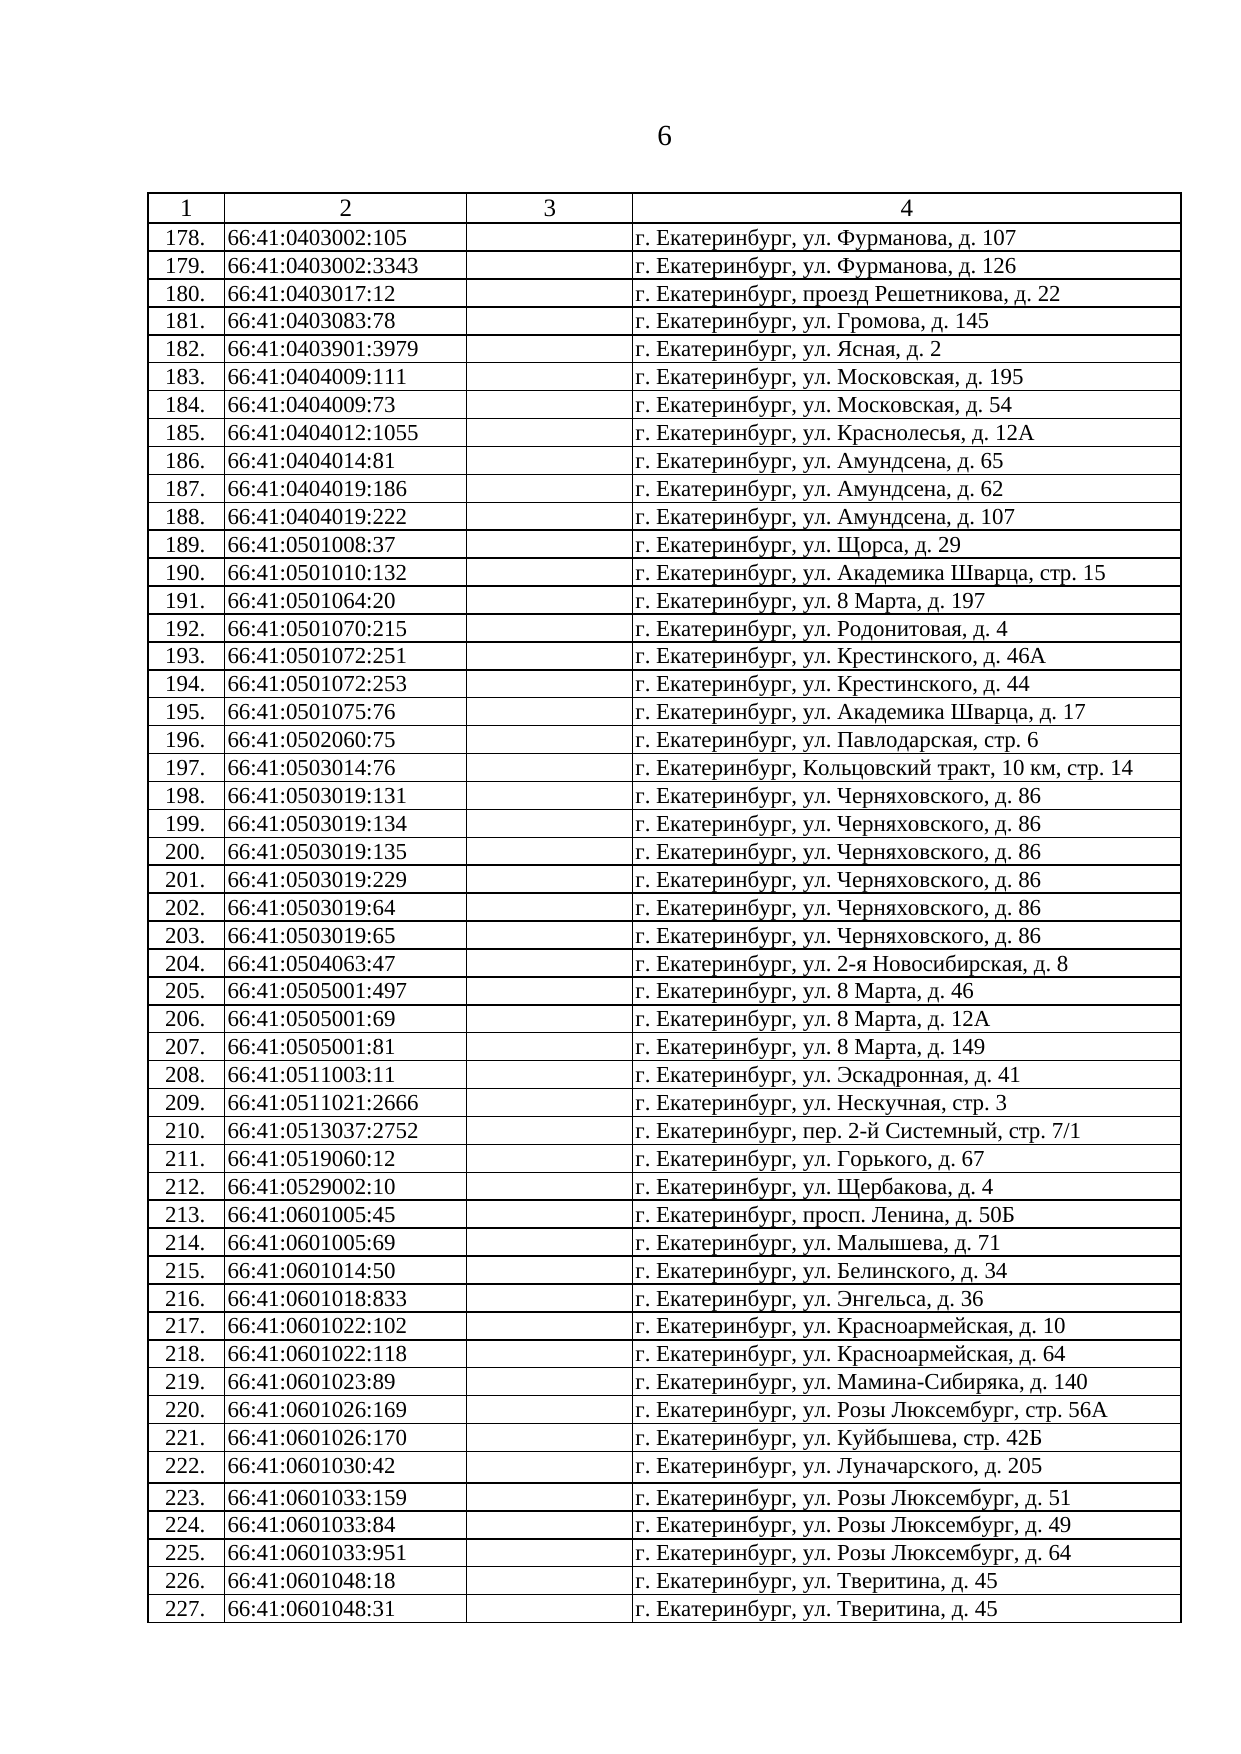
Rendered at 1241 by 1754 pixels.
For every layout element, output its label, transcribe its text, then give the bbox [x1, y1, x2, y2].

table_cell 66:41:0403901:3979 [225, 336, 466, 362]
table_cell [467, 252, 632, 278]
table_cell [149, 1424, 224, 1451]
table_cell [149, 1540, 224, 1566]
table_cell 66:41:0601033:159 [225, 1484, 466, 1510]
table_cell [149, 978, 224, 1004]
table_cell [149, 447, 224, 473]
table_cell г. Екатеринбург, ул. Павлодарская, стр. 6 [633, 726, 1180, 753]
table_cell [149, 615, 224, 641]
table_cell г. Екатеринбург, ул. Черняховского, д. 86 [633, 810, 1180, 836]
table_cell [467, 1117, 632, 1143]
table_cell 66:41:0505001:497 [225, 978, 466, 1004]
table_cell [149, 782, 224, 808]
table_cell 66:41:0503014:76 [225, 754, 466, 781]
table_cell [467, 1006, 632, 1032]
table_cell [149, 1089, 224, 1116]
table_cell [467, 1173, 632, 1199]
table_cell [467, 1061, 632, 1088]
table_cell [467, 447, 632, 473]
table_cell г. Екатеринбург, ул. Московская, д. 54 [633, 391, 1180, 418]
table_cell [467, 1567, 632, 1594]
table_cell г. Екатеринбург, Кольцовский тракт, 10 км, стр. 14 [633, 754, 1180, 781]
table_cell г. Екатеринбург, ул. Розы Люксембург, стр. 56А [633, 1396, 1180, 1423]
table_cell 66:41:0503019:131 [225, 782, 466, 808]
table_cell [467, 336, 632, 362]
table_cell [467, 950, 632, 976]
table_cell [149, 726, 224, 753]
table_cell [149, 503, 224, 529]
table_cell 66:41:0505001:69 [225, 1006, 466, 1032]
table_cell г. Екатеринбург, ул. Малышева, д. 71 [633, 1229, 1180, 1255]
table_cell 66:41:0503019:134 [225, 810, 466, 836]
table_cell [149, 308, 224, 334]
table_cell 66:41:0601033:84 [225, 1512, 466, 1538]
table_cell [467, 224, 632, 250]
table_cell [149, 810, 224, 836]
table_cell г. Екатеринбург, ул. Тверитина, д. 45 [633, 1595, 1180, 1622]
table_cell г. Екатеринбург, ул. Черняховского, д. 86 [633, 866, 1180, 892]
table_header 1 [149, 194, 224, 222]
table_cell г. Екатеринбург, ул. Академика Шварца, стр. 15 [633, 559, 1180, 585]
table_cell г. Екатеринбург, ул. Черняховского, д. 86 [633, 894, 1180, 920]
table_cell г. Екатеринбург, ул. Родонитовая, д. 4 [633, 615, 1180, 641]
table_cell г. Екатеринбург, ул. Амундсена, д. 65 [633, 447, 1180, 473]
table_cell [149, 950, 224, 976]
table_cell [467, 1145, 632, 1171]
table_cell [467, 1396, 632, 1423]
table_cell [467, 1452, 632, 1482]
table_cell [149, 1061, 224, 1088]
table_cell г. Екатеринбург, ул. Щорса, д. 29 [633, 531, 1180, 557]
table_cell г. Екатеринбург, ул. Мамина-Сибиряка, д. 140 [633, 1368, 1180, 1395]
table_cell [149, 1368, 224, 1395]
table_cell [149, 336, 224, 362]
table_cell 66:41:0519060:12 [225, 1145, 466, 1171]
table_cell [467, 1089, 632, 1116]
table_cell 66:41:0501072:251 [225, 643, 466, 669]
table_cell [149, 391, 224, 418]
table_cell [467, 363, 632, 390]
table_cell г. Екатеринбург, ул. Черняховского, д. 86 [633, 782, 1180, 808]
table_cell [467, 419, 632, 446]
table_cell [467, 1201, 632, 1227]
table_cell [467, 643, 632, 669]
table_cell [467, 559, 632, 585]
table_cell [467, 1033, 632, 1060]
table_cell [467, 1595, 632, 1622]
table_cell 66:41:0404009:111 [225, 363, 466, 390]
table_cell [149, 1512, 224, 1538]
table_cell 66:41:0601022:102 [225, 1313, 466, 1339]
table_cell г. Екатеринбург, ул. Крестинского, д. 44 [633, 671, 1180, 697]
table_cell г. Екатеринбург, ул. Громова, д. 145 [633, 308, 1180, 334]
table_cell 66:41:0601033:951 [225, 1540, 466, 1566]
table_cell г. Екатеринбург, ул. Энгельса, д. 36 [633, 1285, 1180, 1311]
table_cell г. Екатеринбург, ул. 8 Марта, д. 197 [633, 587, 1180, 613]
table_cell [467, 503, 632, 529]
table_cell [467, 782, 632, 808]
table_cell [149, 559, 224, 585]
table_cell г. Екатеринбург, ул. Черняховского, д. 86 [633, 838, 1180, 864]
table_cell г. Екатеринбург, ул. Розы Люксембург, д. 64 [633, 1540, 1180, 1566]
table_cell 66:41:0404012:1055 [225, 419, 466, 446]
table_cell [149, 698, 224, 725]
table_cell г. Екатеринбург, ул. Эскадронная, д. 41 [633, 1061, 1180, 1088]
table_cell г. Екатеринбург, пер. 2-й Системный, стр. 7/1 [633, 1117, 1180, 1143]
table_cell [149, 587, 224, 613]
table_cell [149, 754, 224, 781]
table_cell [149, 838, 224, 864]
table_cell [149, 252, 224, 278]
table_cell 66:41:0404019:222 [225, 503, 466, 529]
table_cell [467, 810, 632, 836]
table_cell [467, 308, 632, 334]
table_cell [467, 894, 632, 920]
table_cell [149, 363, 224, 390]
table_cell 66:41:0503019:65 [225, 922, 466, 948]
table_cell [149, 1173, 224, 1199]
table_cell 66:41:0404019:186 [225, 475, 466, 501]
table_cell [467, 1540, 632, 1566]
table_cell [149, 531, 224, 557]
table_cell [149, 1484, 224, 1510]
table_cell [149, 1201, 224, 1227]
table_cell г. Екатеринбург, ул. Академика Шварца, д. 17 [633, 698, 1180, 725]
table_cell 66:41:0501075:76 [225, 698, 466, 725]
table_cell [467, 922, 632, 948]
table_cell 66:41:0404009:73 [225, 391, 466, 418]
table_cell 66:41:0403017:12 [225, 280, 466, 306]
table_cell г. Екатеринбург, проезд Решетникова, д. 22 [633, 280, 1180, 306]
table_cell [149, 280, 224, 306]
table_cell 66:41:0403002:105 [225, 224, 466, 250]
table_cell г. Екатеринбург, ул. Луначарского, д. 205 [633, 1452, 1180, 1482]
table_cell г. Екатеринбург, ул. Нескучная, стр. 3 [633, 1089, 1180, 1116]
table_cell [467, 1368, 632, 1395]
table_cell [467, 587, 632, 613]
table_cell 66:41:0501008:37 [225, 531, 466, 557]
table_cell г. Екатеринбург, ул. Красноармейская, д. 10 [633, 1313, 1180, 1339]
table_cell [467, 754, 632, 781]
table_cell 66:41:0601023:89 [225, 1368, 466, 1395]
table_cell г. Екатеринбург, ул. Фурманова, д. 107 [633, 224, 1180, 250]
table_cell 66:41:0504063:47 [225, 950, 466, 976]
table_cell г. Екатеринбург, ул. Щербакова, д. 4 [633, 1173, 1180, 1199]
table_cell г. Екатеринбург, ул. 8 Марта, д. 149 [633, 1033, 1180, 1060]
table_cell г. Екатеринбург, ул. 8 Марта, д. 46 [633, 978, 1180, 1004]
table_cell 66:41:0503019:135 [225, 838, 466, 864]
table_cell 66:41:0601014:50 [225, 1257, 466, 1283]
table_cell [467, 838, 632, 864]
table_cell [467, 698, 632, 725]
table_cell г. Екатеринбург, ул. Московская, д. 195 [633, 363, 1180, 390]
table_cell 66:41:0501010:132 [225, 559, 466, 585]
table_cell 66:41:0404014:81 [225, 447, 466, 473]
table_cell 66:41:0511003:11 [225, 1061, 466, 1088]
table_cell [467, 1313, 632, 1339]
table_cell [149, 643, 224, 669]
table_cell [149, 1033, 224, 1060]
table_cell г. Екатеринбург, ул. Фурманова, д. 126 [633, 252, 1180, 278]
table_cell 66:41:0403083:78 [225, 308, 466, 334]
table_cell [467, 531, 632, 557]
table_cell [149, 475, 224, 501]
table_cell г. Екатеринбург, ул. Крестинского, д. 46А [633, 643, 1180, 669]
table_cell 66:41:0601026:169 [225, 1396, 466, 1423]
table_cell г. Екатеринбург, ул. Красноармейская, д. 64 [633, 1341, 1180, 1367]
table_cell [467, 280, 632, 306]
table_cell [149, 224, 224, 250]
table_cell г. Екатеринбург, просп. Ленина, д. 50Б [633, 1201, 1180, 1227]
table_cell [467, 475, 632, 501]
table_cell [149, 894, 224, 920]
table_cell [467, 1285, 632, 1311]
table_cell 66:41:0601018:833 [225, 1285, 466, 1311]
table_cell 66:41:0505001:81 [225, 1033, 466, 1060]
table_cell 66:41:0502060:75 [225, 726, 466, 753]
table_header 2 [225, 194, 466, 222]
table_cell [467, 615, 632, 641]
table_cell [467, 671, 632, 697]
table_cell г. Екатеринбург, ул. Амундсена, д. 107 [633, 503, 1180, 529]
table_cell 66:41:0501070:215 [225, 615, 466, 641]
table_cell [149, 1006, 224, 1032]
table_cell 66:41:0501072:253 [225, 671, 466, 697]
table_cell г. Екатеринбург, ул. Амундсена, д. 62 [633, 475, 1180, 501]
table_cell 66:41:0601048:18 [225, 1567, 466, 1594]
table_cell г. Екатеринбург, ул. Горького, д. 67 [633, 1145, 1180, 1171]
table_cell г. Екатеринбург, ул. Тверитина, д. 45 [633, 1567, 1180, 1594]
table_cell [149, 1452, 224, 1482]
table_cell [467, 1341, 632, 1367]
table_cell г. Екатеринбург, ул. Черняховского, д. 86 [633, 922, 1180, 948]
table_cell [467, 978, 632, 1004]
table_cell 66:41:0501064:20 [225, 587, 466, 613]
table_cell 66:41:0601022:118 [225, 1341, 466, 1367]
table_cell [149, 1117, 224, 1143]
table_cell [149, 671, 224, 697]
table_cell г. Екатеринбург, ул. 8 Марта, д. 12А [633, 1006, 1180, 1032]
table_header 4 [633, 194, 1180, 222]
table_cell г. Екатеринбург, ул. Розы Люксембург, д. 49 [633, 1512, 1180, 1538]
table_cell [149, 1341, 224, 1367]
table_cell 66:41:0513037:2752 [225, 1117, 466, 1143]
table_cell [467, 1484, 632, 1510]
table_header 3 [467, 194, 632, 222]
table_cell г. Екатеринбург, ул. 2-я Новосибирская, д. 8 [633, 950, 1180, 976]
table_cell [149, 1285, 224, 1311]
table_cell [467, 1229, 632, 1255]
table_cell 66:41:0601030:42 [225, 1452, 466, 1482]
table_cell [149, 1567, 224, 1594]
table_cell [149, 1595, 224, 1622]
table_cell 66:41:0601048:31 [225, 1595, 466, 1622]
table_cell 66:41:0511021:2666 [225, 1089, 466, 1116]
table_cell [149, 1257, 224, 1283]
table_cell г. Екатеринбург, ул. Белинского, д. 34 [633, 1257, 1180, 1283]
table_cell г. Екатеринбург, ул. Розы Люксембург, д. 51 [633, 1484, 1180, 1510]
table_cell [467, 1512, 632, 1538]
table_cell 66:41:0503019:64 [225, 894, 466, 920]
table_cell 66:41:0601026:170 [225, 1424, 466, 1451]
table_cell 66:41:0601005:45 [225, 1201, 466, 1227]
table_cell [149, 1396, 224, 1423]
table_cell [149, 1313, 224, 1339]
table_cell 66:41:0403002:3343 [225, 252, 466, 278]
table_cell [467, 726, 632, 753]
table_cell [467, 1257, 632, 1283]
table_cell [467, 391, 632, 418]
table_cell [149, 866, 224, 892]
table_cell [467, 866, 632, 892]
table_cell [149, 419, 224, 446]
table_cell 66:41:0529002:10 [225, 1173, 466, 1199]
table_cell г. Екатеринбург, ул. Ясная, д. 2 [633, 336, 1180, 362]
table_cell [149, 1229, 224, 1255]
table_cell [149, 922, 224, 948]
table_cell [149, 1145, 224, 1171]
table_cell [467, 1424, 632, 1451]
table_cell 66:41:0503019:229 [225, 866, 466, 892]
table_cell г. Екатеринбург, ул. Краснолесья, д. 12А [633, 419, 1180, 446]
table_cell 66:41:0601005:69 [225, 1229, 466, 1255]
table_cell г. Екатеринбург, ул. Куйбышева, стр. 42Б [633, 1424, 1180, 1451]
